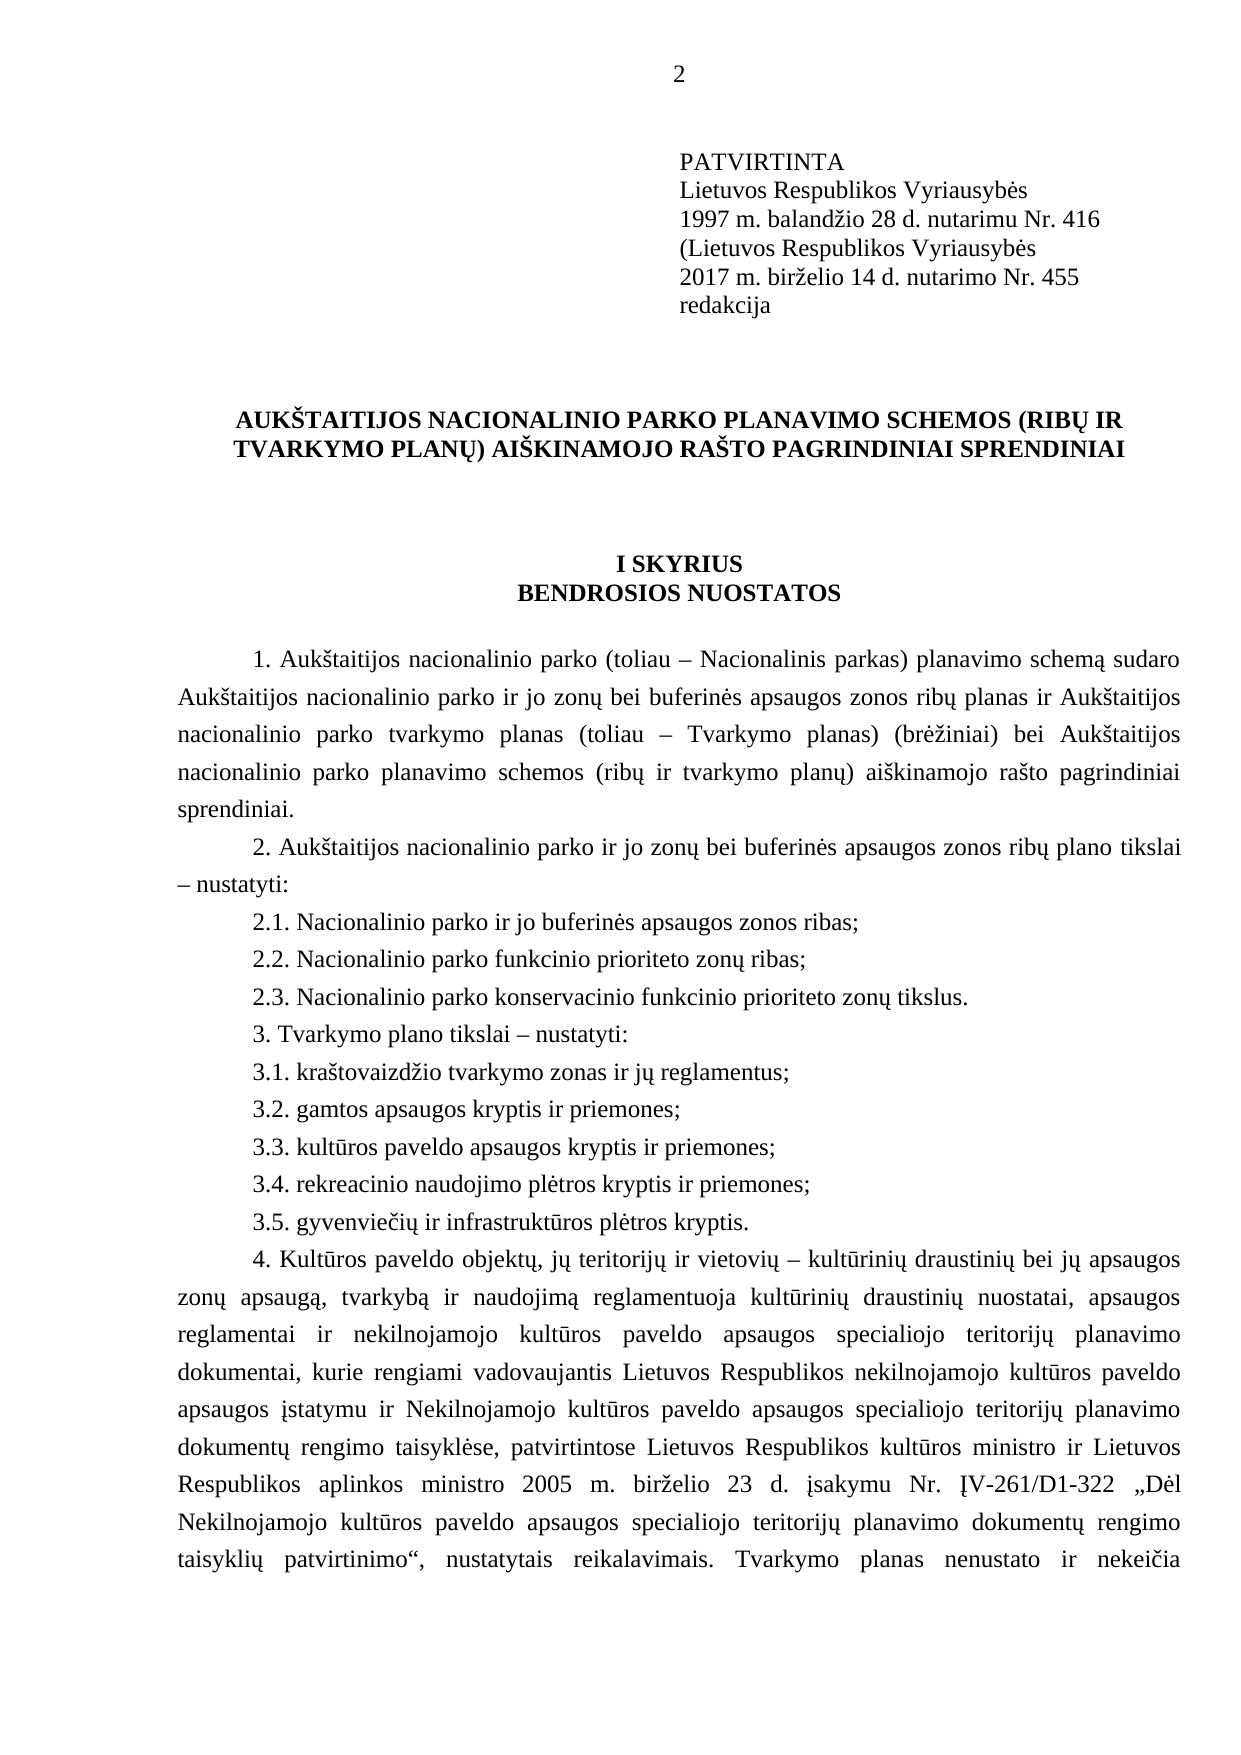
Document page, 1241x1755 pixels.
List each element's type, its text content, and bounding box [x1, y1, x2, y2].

text 3.4. rekreacinio naudojimo plėtros kryptis ir priemones; [177, 1161, 1181, 1198]
text 2.1. Nacionalinio parko ir jo buferinės apsaugos zonos ribas; [177, 898, 1181, 936]
text 3.5. gyvenviečių ir infrastruktūros plėtros kryptis. [177, 1198, 1181, 1236]
text PATVIRTINTA Lietuvos Respublikos Vyriausybės 1997 m. balandžio 28 d. nutarimu Nr. 416 (Lietuvos Respublikos Vyriausybės 2017 m. birželio 14 d. nutarimo Nr. 455 redakcija [679, 147, 1181, 319]
text Aukštaitijos nacionalinio parko planavimo schemos (RIBŲ IR TVARKYMO PLANŲ) AIŠKINAMOJO RAŠTO PAGRINDINIAI sprendiniAI [177, 406, 1181, 463]
text 3. Tvarkymo plano tikslai – nustatyti: [177, 1011, 1181, 1048]
text 3.2. gamtos apsaugos kryptis ir priemones; [177, 1086, 1181, 1123]
text 3.3. kultūros paveldo apsaugos kryptis ir priemones; [177, 1123, 1181, 1161]
text I SKYRIUS [177, 549, 1181, 578]
text 2.2. Nacionalinio parko funkcinio prioriteto zonų ribas; [177, 936, 1181, 973]
text 4. Kultūros paveldo objektų, jų teritorijų ir vietovių – kultūrinių draustinių bei jų apsaugos zonų apsaugą, tvarkybą ir naudojimą reglamentuoja kultūrinių draustinių nuostatai, apsaugos reglamentai ir nekilnojamojo kultūros paveldo apsaugos specialiojo teritorijų planavimo dokumentai, kurie rengiami vadovaujantis Lietuvos Respublikos nekilnojamojo kultūros paveldo apsaugos įstatymu ir Nekilnojamojo kultūros paveldo apsaugos specialiojo teritorijų planavimo dokumentų rengimo taisyklėse, patvirtintose Lietuvos Respublikos kultūros ministro ir Lietuvos Respublikos aplinkos ministro 2005 m. birželio 23 d. įsakymu Nr. ĮV-261/D1-322 „Dėl Nekilnojamojo kultūros paveldo apsaugos specialiojo teritorijų planavimo dokumentų rengimo taisyklių patvirtinimo“, nustatytais reikalavimais. Tvarkymo planas nenustato ir nekeičia [177, 1236, 1181, 1573]
text BENDROSIOS NUOSTATOS [177, 578, 1181, 607]
text 3.1. kraštovaizdžio tvarkymo zonas ir jų reglamentus; [177, 1048, 1181, 1086]
text 1. Aukštaitijos nacionalinio parko (toliau – Nacionalinis parkas) planavimo schemą sudaro Aukštaitijos nacionalinio parko ir jo zonų bei buferinės apsaugos zonos ribų planas ir Aukštaitijos nacionalinio parko tvarkymo planas (toliau – Tvarkymo planas) (brėžiniai) bei Aukštaitijos nacionalinio parko planavimo schemos (ribų ir tvarkymo planų) aiškinamojo rašto pagrindiniai sprendiniai. [177, 636, 1181, 823]
text 2.3. Nacionalinio parko konservacinio funkcinio prioriteto zonų tikslus. [177, 973, 1181, 1011]
text 2. Aukštaitijos nacionalinio parko ir jo zonų bei buferinės apsaugos zonos ribų plano tikslai – nustatyti: [177, 823, 1181, 898]
